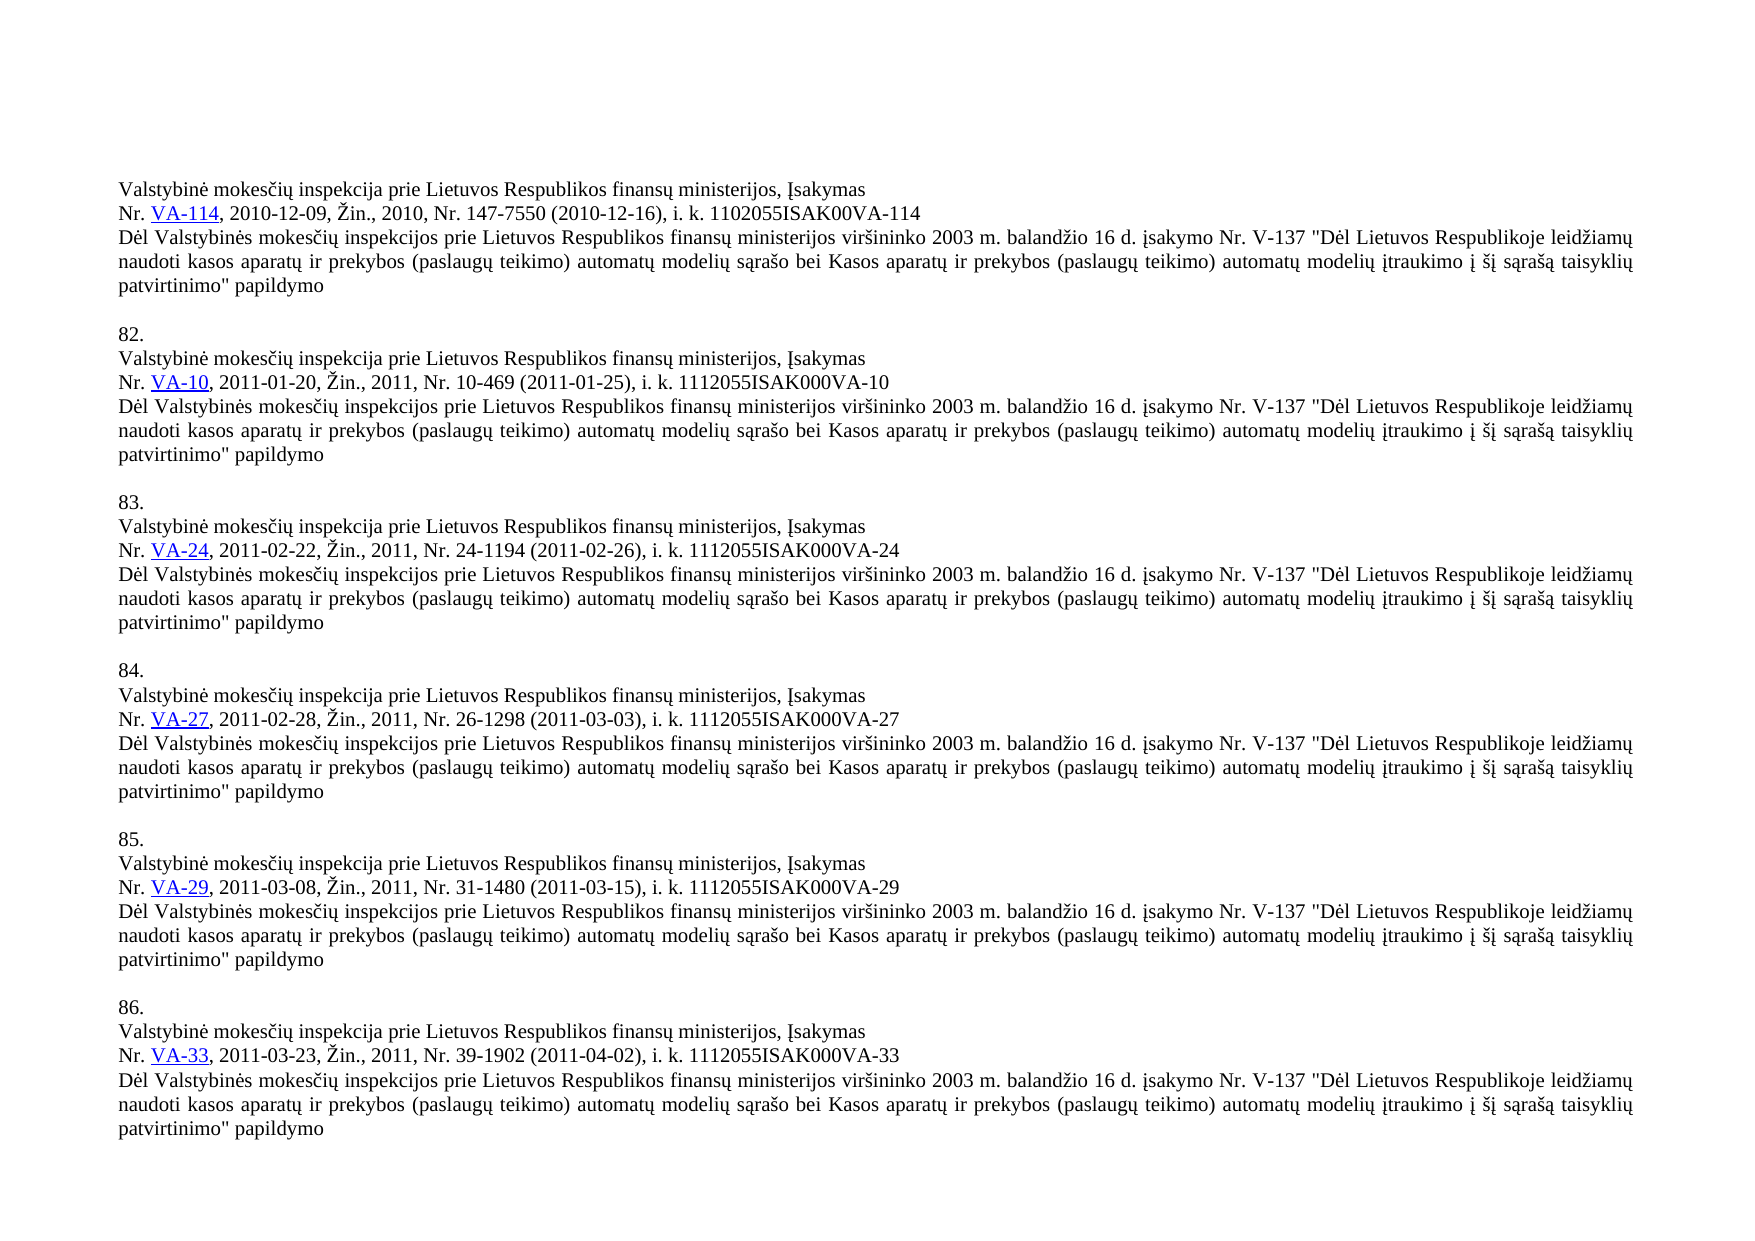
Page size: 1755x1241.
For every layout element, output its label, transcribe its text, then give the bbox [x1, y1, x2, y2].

text Valstybinė mokesčių inspekcija prie Lietuvos Respublikos finansų ministerijos, Įsakymas [118, 851, 1636, 875]
text Valstybinė mokesčių inspekcija prie Lietuvos Respublikos finansų ministerijos, Įsakymas [118, 1019, 1636, 1043]
text Dėl Valstybinės mokesčių inspekcijos prie Lietuvos Respublikos finansų ministerijos viršininko 2003 m. balandžio 16 d. įsakymo Nr. V-137 "Dėl Lietuvos Respublikoje leidžiamų naudoti kasos aparatų ir prekybos (paslaugų teikimo) automatų modelių sąrašo bei Kasos aparatų ir prekybos (paslaugų teikimo) automatų modelių įtraukimo į šį sąrašą taisyklių patvirtinimo" papildymo [118, 225, 1636, 297]
text Valstybinė mokesčių inspekcija prie Lietuvos Respublikos finansų ministerijos, Įsakymas [118, 346, 1636, 370]
text Dėl Valstybinės mokesčių inspekcijos prie Lietuvos Respublikos finansų ministerijos viršininko 2003 m. balandžio 16 d. įsakymo Nr. V-137 "Dėl Lietuvos Respublikoje leidžiamų naudoti kasos aparatų ir prekybos (paslaugų teikimo) automatų modelių sąrašo bei Kasos aparatų ir prekybos (paslaugų teikimo) automatų modelių įtraukimo į šį sąrašą taisyklių patvirtinimo" papildymo [118, 394, 1636, 466]
text 84. [118, 658, 1636, 682]
text Dėl Valstybinės mokesčių inspekcijos prie Lietuvos Respublikos finansų ministerijos viršininko 2003 m. balandžio 16 d. įsakymo Nr. V-137 "Dėl Lietuvos Respublikoje leidžiamų naudoti kasos aparatų ir prekybos (paslaugų teikimo) automatų modelių sąrašo bei Kasos aparatų ir prekybos (paslaugų teikimo) automatų modelių įtraukimo į šį sąrašą taisyklių patvirtinimo" papildymo [118, 1067, 1636, 1140]
text Dėl Valstybinės mokesčių inspekcijos prie Lietuvos Respublikos finansų ministerijos viršininko 2003 m. balandžio 16 d. įsakymo Nr. V-137 "Dėl Lietuvos Respublikoje leidžiamų naudoti kasos aparatų ir prekybos (paslaugų teikimo) automatų modelių sąrašo bei Kasos aparatų ir prekybos (paslaugų teikimo) automatų modelių įtraukimo į šį sąrašą taisyklių patvirtinimo" papildymo [118, 562, 1636, 634]
text Nr. VA-24, 2011-02-22, Žin., 2011, Nr. 24-1194 (2011-02-26), i. k. 1112055ISAK000VA-24 [118, 538, 1636, 562]
text Valstybinė mokesčių inspekcija prie Lietuvos Respublikos finansų ministerijos, Įsakymas [118, 682, 1636, 707]
text Valstybinė mokesčių inspekcija prie Lietuvos Respublikos finansų ministerijos, Įsakymas [118, 177, 1636, 201]
text Nr. VA-33, 2011-03-23, Žin., 2011, Nr. 39-1902 (2011-04-02), i. k. 1112055ISAK000VA-33 [118, 1043, 1636, 1067]
text Nr. VA-10, 2011-01-20, Žin., 2011, Nr. 10-469 (2011-01-25), i. k. 1112055ISAK000VA-10 [118, 370, 1636, 394]
text Dėl Valstybinės mokesčių inspekcijos prie Lietuvos Respublikos finansų ministerijos viršininko 2003 m. balandžio 16 d. įsakymo Nr. V-137 "Dėl Lietuvos Respublikoje leidžiamų naudoti kasos aparatų ir prekybos (paslaugų teikimo) automatų modelių sąrašo bei Kasos aparatų ir prekybos (paslaugų teikimo) automatų modelių įtraukimo į šį sąrašą taisyklių patvirtinimo" papildymo [118, 899, 1636, 971]
text 82. [118, 322, 1636, 346]
text Nr. VA-114, 2010-12-09, Žin., 2010, Nr. 147-7550 (2010-12-16), i. k. 1102055ISAK00VA-114 [118, 201, 1636, 225]
text 85. [118, 827, 1636, 851]
text Nr. VA-27, 2011-02-28, Žin., 2011, Nr. 26-1298 (2011-03-03), i. k. 1112055ISAK000VA-27 [118, 707, 1636, 731]
text Valstybinė mokesčių inspekcija prie Lietuvos Respublikos finansų ministerijos, Įsakymas [118, 514, 1636, 538]
text Nr. VA-29, 2011-03-08, Žin., 2011, Nr. 31-1480 (2011-03-15), i. k. 1112055ISAK000VA-29 [118, 875, 1636, 899]
text 86. [118, 995, 1636, 1019]
text Dėl Valstybinės mokesčių inspekcijos prie Lietuvos Respublikos finansų ministerijos viršininko 2003 m. balandžio 16 d. įsakymo Nr. V-137 "Dėl Lietuvos Respublikoje leidžiamų naudoti kasos aparatų ir prekybos (paslaugų teikimo) automatų modelių sąrašo bei Kasos aparatų ir prekybos (paslaugų teikimo) automatų modelių įtraukimo į šį sąrašą taisyklių patvirtinimo" papildymo [118, 731, 1636, 803]
text 83. [118, 490, 1636, 514]
